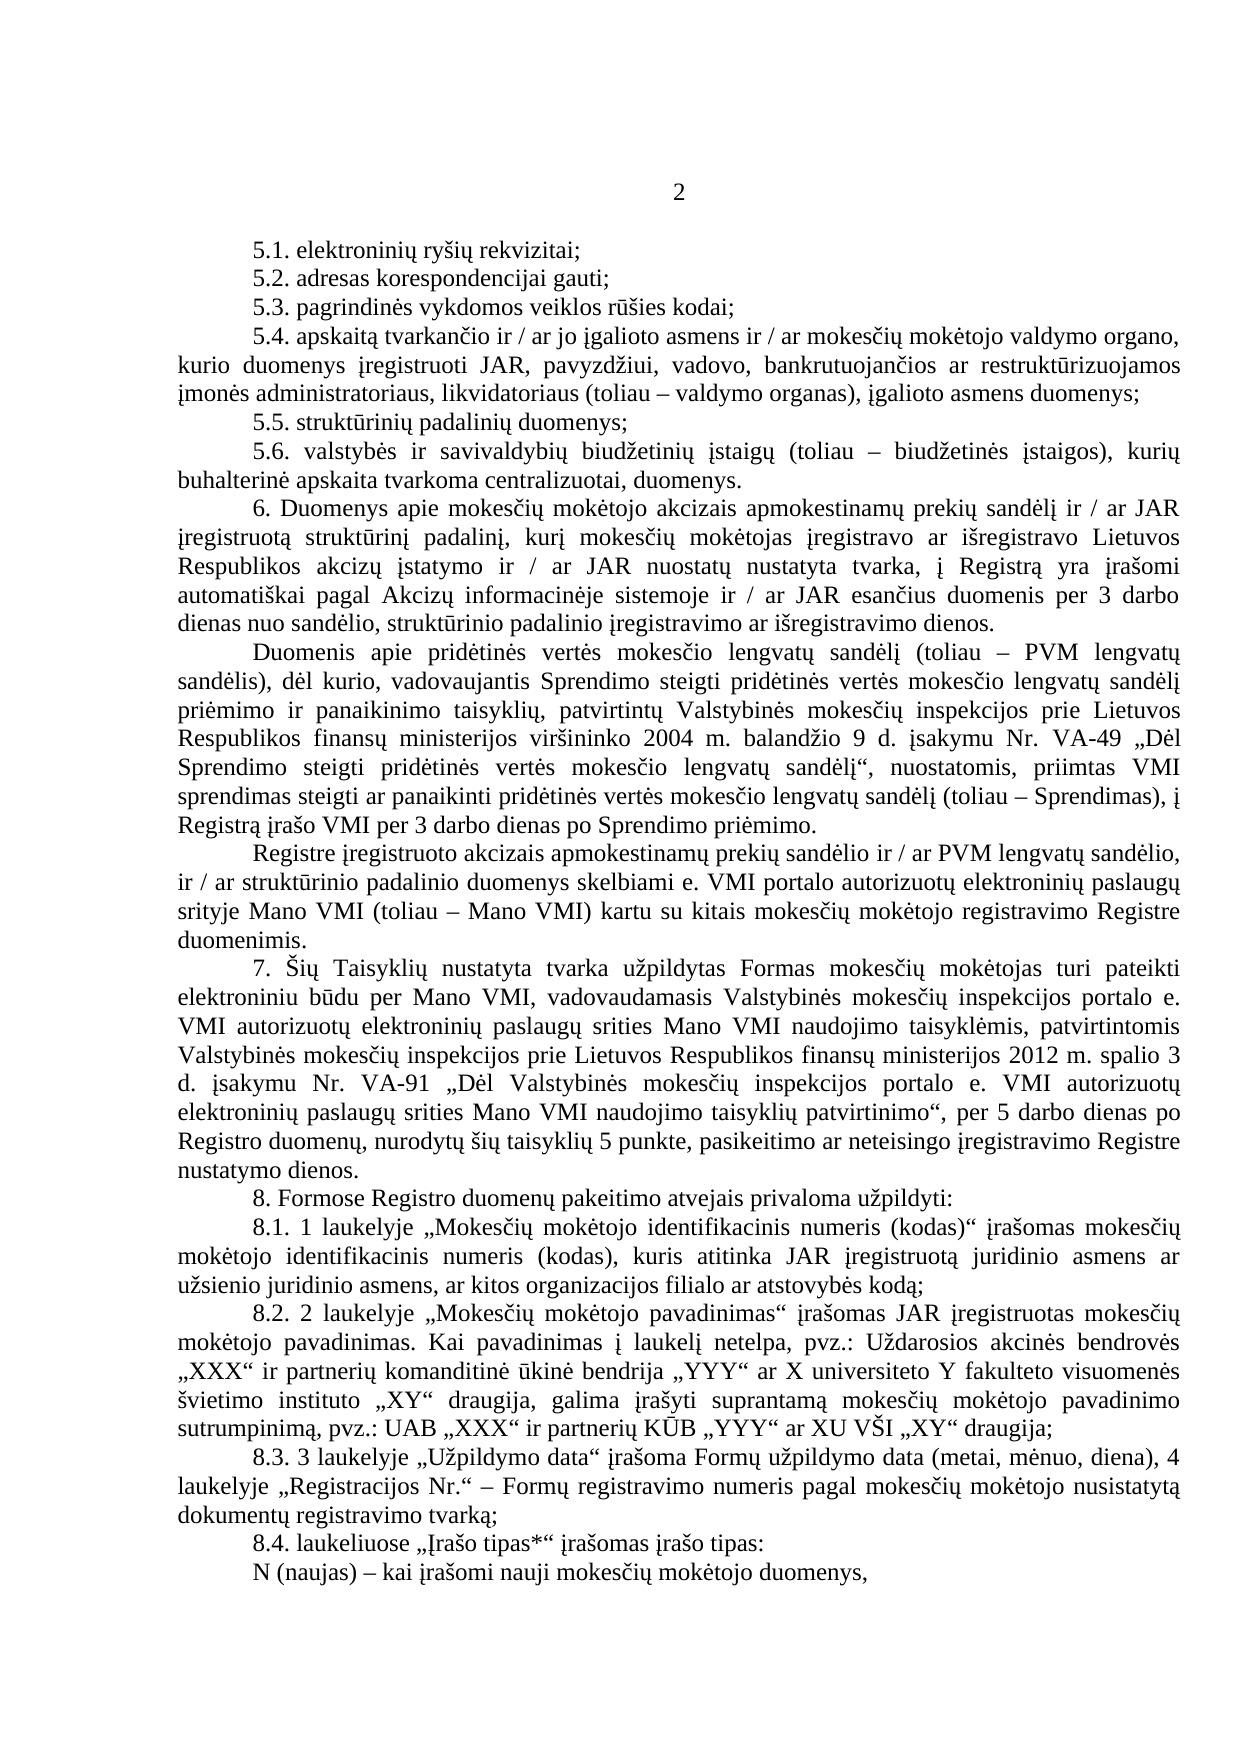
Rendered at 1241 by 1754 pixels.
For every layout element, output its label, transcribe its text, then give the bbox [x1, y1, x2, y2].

text 6. Duomenys apie mokesčių mokėtojo akcizais apmokestinamų prekių sandėlį ir / ar JAR įregistruotą struktūrinį padalinį, kurį mokesčių mokėtojas įregistravo ar išregistravo Lietuvos Respublikos akcizų įstatymo ir / ar JAR nuostatų nustatyta tvarka, į Registrą yra įrašomi automatiškai pagal Akcizų informacinėje sistemoje ir / ar JAR esančius duomenis per 3 darbo dienas nuo sandėlio, struktūrinio padalinio įregistravimo ar išregistravimo dienos. [177, 493, 1181, 637]
text 8.3. 3 laukelyje „Užpildymo data“ įrašoma Formų užpildymo data (metai, mėnuo, diena), 4 laukelyje „Registracijos Nr.“ – Formų registravimo numeris pagal mokesčių mokėtojo nusistatytą dokumentų registravimo tvarką; [177, 1442, 1181, 1528]
text 8.2. 2 laukelyje „Mokesčių mokėtojo pavadinimas“ įrašomas JAR įregistruotas mokesčių mokėtojo pavadinimas. Kai pavadinimas į laukelį netelpa, pvz.: Uždarosios akcinės bendrovės „XXX“ ir partnerių komanditinė ūkinė bendrija „YYY“ ar X universiteto Y fakulteto visuomenės švietimo instituto „XY“ draugija, galima įrašyti suprantamą mokesčių mokėtojo pavadinimo sutrumpinimą, pvz.: UAB „XXX“ ir partnerių KŪB „YYY“ ar XU VŠI „XY“ draugija; [177, 1298, 1181, 1442]
text 8.1. 1 laukelyje „Mokesčių mokėtojo identifikacinis numeris (kodas)“ įrašomas mokesčių mokėtojo identifikacinis numeris (kodas), kuris atitinka JAR įregistruotą juridinio asmens ar užsienio juridinio asmens, ar kitos organizacijos filialo ar atstovybės kodą; [177, 1212, 1181, 1298]
text 5.5. struktūrinių padalinių duomenys; [177, 407, 1181, 436]
text Registre įregistruoto akcizais apmokestinamų prekių sandėlio ir / ar PVM lengvatų sandėlio, ir / ar struktūrinio padalinio duomenys skelbiami e. VMI portalo autorizuotų elektroninių paslaugų srityje Mano VMI (toliau – Mano VMI) kartu su kitais mokesčių mokėtojo registravimo Registre duomenimis. [177, 838, 1181, 953]
text 5.1. elektroninių ryšių rekvizitai; [177, 235, 1181, 263]
text 7. Šių Taisyklių nustatyta tvarka užpildytas Formas mokesčių mokėtojas turi pateikti elektroniniu būdu per Mano VMI, vadovaudamasis Valstybinės mokesčių inspekcijos portalo e. VMI autorizuotų elektroninių paslaugų srities Mano VMI naudojimo taisyklėmis, patvirtintomis Valstybinės mokesčių inspekcijos prie Lietuvos Respublikos finansų ministerijos 2012 m. spalio 3 d. įsakymu Nr. VA-91 „Dėl Valstybinės mokesčių inspekcijos portalo e. VMI autorizuotų elektroninių paslaugų srities Mano VMI naudojimo taisyklių patvirtinimo“, per 5 darbo dienas po Registro duomenų, nurodytų šių taisyklių 5 punkte, pasikeitimo ar neteisingo įregistravimo Registre nustatymo dienos. [177, 953, 1181, 1183]
text 5.3. pagrindinės vykdomos veiklos rūšies kodai; [177, 292, 1181, 321]
text 5.4. apskaitą tvarkančio ir / ar jo įgalioto asmens ir / ar mokesčių mokėtojo valdymo organo, kurio duomenys įregistruoti JAR, pavyzdžiui, vadovo, bankrutuojančios ar restruktūrizuojamos įmonės administratoriaus, likvidatoriaus (toliau – valdymo organas), įgalioto asmens duomenys; [177, 321, 1181, 407]
text N (naujas) – kai įrašomi nauji mokesčių mokėtojo duomenys, [177, 1557, 1181, 1586]
text Duomenis apie pridėtinės vertės mokesčio lengvatų sandėlį (toliau – PVM lengvatų sandėlis), dėl kurio, vadovaujantis Sprendimo steigti pridėtinės vertės mokesčio lengvatų sandėlį priėmimo ir panaikinimo taisyklių, patvirtintų Valstybinės mokesčių inspekcijos prie Lietuvos Respublikos finansų ministerijos viršininko 2004 m. balandžio 9 d. įsakymu Nr. VA-49 „Dėl Sprendimo steigti pridėtinės vertės mokesčio lengvatų sandėlį“, nuostatomis, priimtas VMI sprendimas steigti ar panaikinti pridėtinės vertės mokesčio lengvatų sandėlį (toliau – Sprendimas), į Registrą įrašo VMI per 3 darbo dienas po Sprendimo priėmimo. [177, 637, 1181, 838]
text 5.6. valstybės ir savivaldybių biudžetinių įstaigų (toliau – biudžetinės įstaigos), kurių buhalterinė apskaita tvarkoma centralizuotai, duomenys. [177, 436, 1181, 493]
text 5.2. adresas korespondencijai gauti; [177, 263, 1181, 292]
text 8.4. laukeliuose „Įrašo tipas*“ įrašomas įrašo tipas: [177, 1528, 1181, 1557]
text 8. Formose Registro duomenų pakeitimo atvejais privaloma užpildyti: [177, 1183, 1181, 1212]
